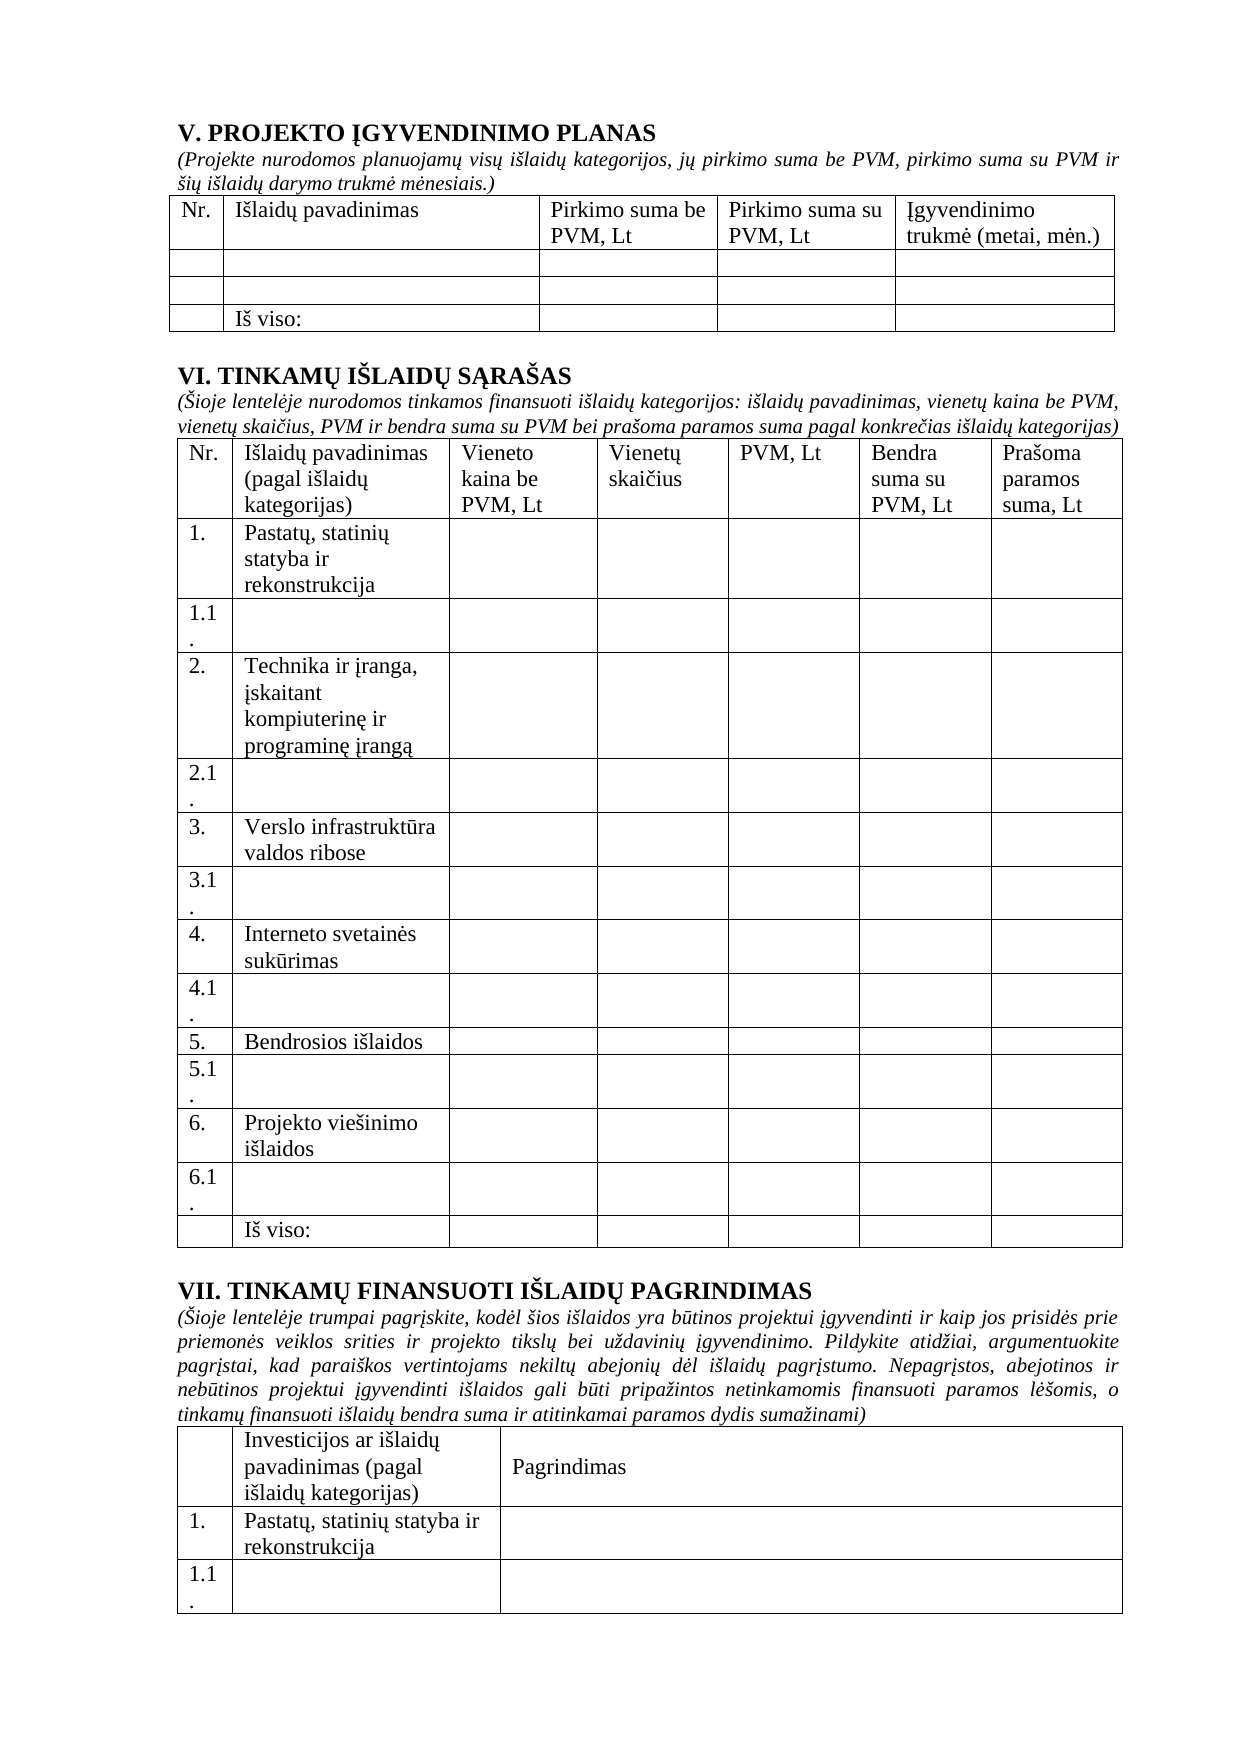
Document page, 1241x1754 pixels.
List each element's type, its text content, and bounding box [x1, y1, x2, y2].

table_header PVM, Lt [729, 439, 859, 518]
table_cell [860, 920, 991, 973]
text V. PROJEKTO ĮGYVENDINIMO PLANAS [177, 118, 1122, 147]
table_cell [501, 1560, 1122, 1613]
table_cell [501, 1507, 1122, 1559]
table_cell [992, 1028, 1122, 1054]
table_cell [729, 519, 859, 598]
table_cell [450, 920, 597, 973]
table_header Pirkimo suma su PVM, Lt [718, 196, 895, 249]
table_cell Bendrosios išlaidos [233, 1028, 449, 1054]
table_cell [598, 653, 728, 758]
table_cell [860, 974, 991, 1027]
table_cell [450, 813, 597, 866]
text (Projekte nurodomos planuojamų visų išlaidų kategorijos, jų pirkimo suma be PVM, pirkimo suma su PVM ir šių išlaidų darymo trukmė mėnesiais.) [177, 147, 1122, 195]
table_cell [992, 1055, 1122, 1108]
text (Šioje lentelėje trumpai pagrįskite, kodėl šios išlaidos yra būtinos projektui įgyvendinti ir kaip jos prisidės prie priemonės veiklos srities ir projekto tikslų bei uždavinių įgyvendinimo. Pildykite atidžiai, argumentuokite pagrįstai, kad paraiškos vertintojams nekiltų abejonių dėl išlaidų pagrįstumo. Nepagrįstos, abejotinos ir nebūtinos projektui įgyvendinti išlaidos gali būti pripažintos netinkamomis finansuoti paramos lėšomis, o tinkamų finansuoti išlaidų bendra suma ir atitinkamai paramos dydis sumažinami) [177, 1305, 1122, 1426]
table_cell 6.1. [178, 1163, 232, 1215]
table_cell [170, 250, 223, 276]
text VI. TINKAMŲ IŠLAIDŲ SĄRAŠAS [177, 361, 1122, 389]
table_cell [729, 867, 859, 919]
text VII. TINKAMŲ FINANSUOTI išlaidų pagrindimas [177, 1276, 1122, 1305]
table_cell [233, 1163, 449, 1215]
table_cell 2. [178, 653, 232, 758]
table_cell [598, 813, 728, 866]
table_header Įgyvendinimo trukmė (metai, mėn.) [896, 196, 1114, 249]
table_header Prašoma paramos suma, Lt [992, 439, 1122, 518]
table_cell [450, 1028, 597, 1054]
table_cell [450, 653, 597, 758]
table_cell 5.1. [178, 1055, 232, 1108]
table_cell [992, 1163, 1122, 1215]
table_cell [540, 305, 717, 331]
table_cell 3.1. [178, 867, 232, 919]
table_cell [729, 813, 859, 866]
table_cell Verslo infrastruktūra valdos ribose [233, 813, 449, 866]
table_cell [450, 599, 597, 652]
table_cell 2.1. [178, 759, 232, 812]
table_cell [540, 250, 717, 276]
table_cell [598, 1055, 728, 1108]
table_cell [598, 867, 728, 919]
table_cell [729, 1163, 859, 1215]
table_cell [233, 867, 449, 919]
table_cell [718, 277, 895, 303]
table_cell Projekto viešinimo išlaidos [233, 1109, 449, 1162]
table_cell [598, 1109, 728, 1162]
table_cell [860, 867, 991, 919]
table_cell [233, 759, 449, 812]
table_cell 1. [178, 1507, 232, 1559]
table_cell [729, 1055, 859, 1108]
table_cell [729, 974, 859, 1027]
table_cell [860, 813, 991, 866]
table_cell [992, 1109, 1122, 1162]
table_cell [860, 1055, 991, 1108]
table_header Išlaidų pavadinimas [224, 196, 539, 249]
table_cell [450, 1109, 597, 1162]
table_cell [992, 867, 1122, 919]
table_cell [233, 1055, 449, 1108]
table_cell [450, 974, 597, 1027]
table_cell Pastatų, statinių statyba ir rekonstrukcija [233, 519, 449, 598]
table_cell [450, 519, 597, 598]
table_cell [896, 277, 1114, 303]
table_cell [598, 759, 728, 812]
table_cell Iš viso: [224, 305, 539, 331]
table_cell 1.1. [178, 599, 232, 652]
table_cell [718, 250, 895, 276]
table_cell [729, 653, 859, 758]
table_header [178, 1427, 232, 1506]
table_cell [598, 599, 728, 652]
table_cell [233, 974, 449, 1027]
table_cell [896, 305, 1114, 331]
table_cell 6. [178, 1109, 232, 1162]
table_cell [860, 1028, 991, 1054]
table_cell [860, 759, 991, 812]
table_cell [992, 974, 1122, 1027]
table_cell [170, 305, 223, 331]
table_cell [450, 867, 597, 919]
table_cell Technika ir įranga, įskaitant kompiuterinę ir programinę įrangą [233, 653, 449, 758]
table_cell [729, 920, 859, 973]
table_cell [729, 599, 859, 652]
table_cell [860, 1163, 991, 1215]
table_cell 3. [178, 813, 232, 866]
table_header Nr. [178, 439, 232, 518]
table_cell [170, 277, 223, 303]
table_cell Pastatų, statinių statyba ir rekonstrukcija [233, 1507, 500, 1559]
table_cell [896, 250, 1114, 276]
table_header Vieneto kaina be PVM, Lt [450, 439, 597, 518]
table_cell 1. [178, 519, 232, 598]
table_cell [992, 599, 1122, 652]
table_cell [224, 277, 539, 303]
table_cell [178, 1216, 232, 1247]
table_cell [450, 1216, 597, 1247]
table_cell [992, 920, 1122, 973]
table_cell [598, 974, 728, 1027]
table_cell [450, 1163, 597, 1215]
table_cell [860, 599, 991, 652]
table_header Investicijos ar išlaidų pavadinimas (pagal išlaidų kategorijas) [233, 1427, 500, 1506]
table_cell [598, 920, 728, 973]
table_header Vienetų skaičius [598, 439, 728, 518]
table_cell [992, 813, 1122, 866]
table_cell [860, 653, 991, 758]
table_header Nr. [170, 196, 223, 249]
table_cell 1.1. [178, 1560, 232, 1613]
table_header Bendra suma su PVM, Lt [860, 439, 991, 518]
table_cell [992, 1216, 1122, 1247]
table_cell [992, 759, 1122, 812]
table_cell [598, 1163, 728, 1215]
table_cell 4. [178, 920, 232, 973]
table_cell [450, 1055, 597, 1108]
table_cell [729, 1109, 859, 1162]
table_cell 4.1. [178, 974, 232, 1027]
table_cell [729, 1028, 859, 1054]
table_cell [598, 1028, 728, 1054]
table_cell [224, 250, 539, 276]
table_cell [598, 1216, 728, 1247]
table_header Pagrindimas [501, 1427, 1122, 1506]
table_cell Interneto svetainės sukūrimas [233, 920, 449, 973]
table_cell [718, 305, 895, 331]
table_header Pirkimo suma be PVM, Lt [540, 196, 717, 249]
table_cell [992, 653, 1122, 758]
table_cell [233, 599, 449, 652]
table_cell [729, 1216, 859, 1247]
table_cell Iš viso: [233, 1216, 449, 1247]
table_cell [729, 759, 859, 812]
table_cell [860, 1216, 991, 1247]
table_cell [860, 519, 991, 598]
table_cell [540, 277, 717, 303]
table_cell [860, 1109, 991, 1162]
table_header Išlaidų pavadinimas (pagal išlaidų kategorijas) [233, 439, 449, 518]
table_cell [233, 1560, 500, 1613]
table_cell [450, 759, 597, 812]
table_cell 5. [178, 1028, 232, 1054]
table_cell [598, 519, 728, 598]
text (Šioje lentelėje nurodomos tinkamos finansuoti išlaidų kategorijos: išlaidų pavadinimas, vienetų kaina be PVM, vienetų skaičius, PVM ir bendra suma su PVM bei prašoma paramos suma pagal konkrečias išlaidų kategorijas) [177, 389, 1122, 438]
table_cell [992, 519, 1122, 598]
